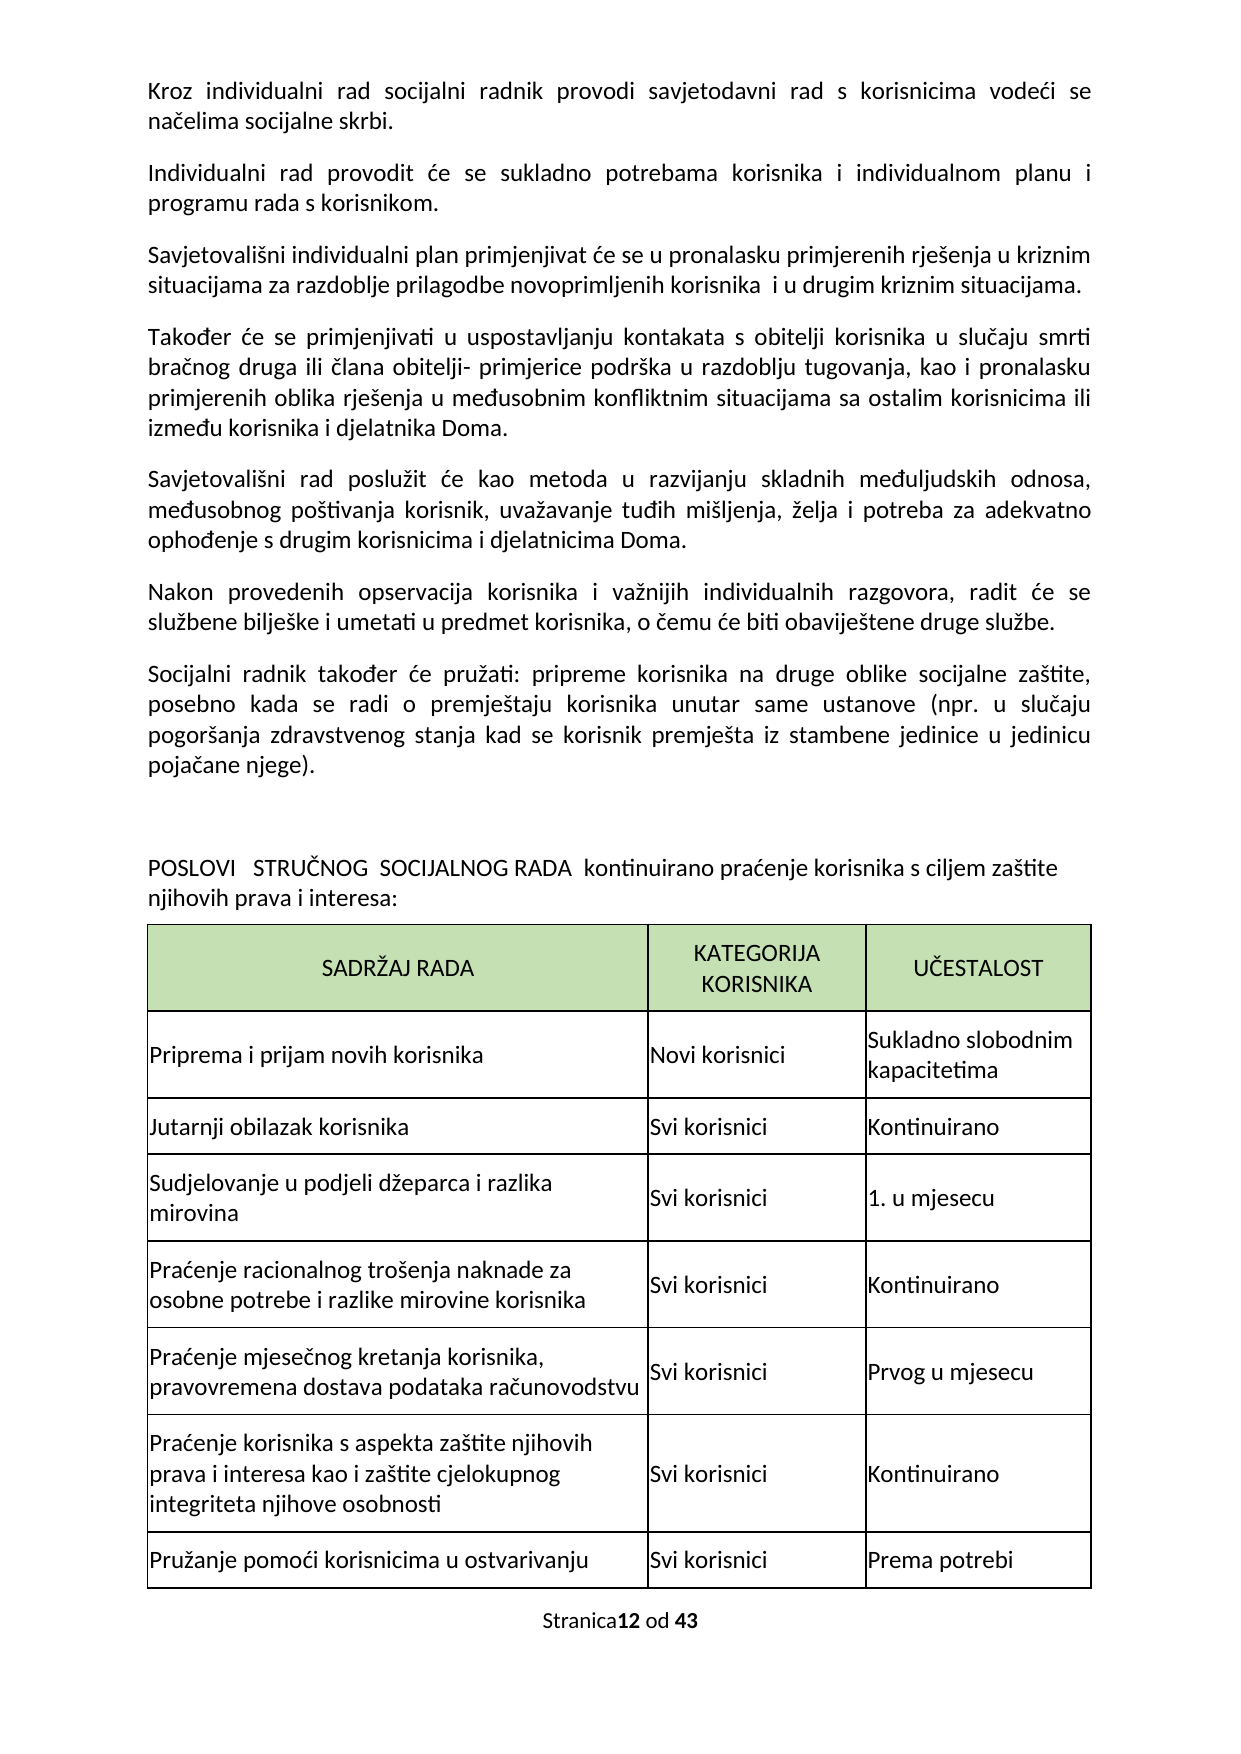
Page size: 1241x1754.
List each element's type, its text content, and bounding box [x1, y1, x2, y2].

text Savjetovališni individualni plan primjenjivat će se u pronalasku primjerenih rješenja u kriznim situacijama za razdoblje prilagodbe novoprimljenih korisnika i u drugim kriznim situacijama. [148, 239, 1093, 300]
table_cell Praćenje mjesečnog kretanja korisnika, pravovremena dostava podataka računovodstvu [148, 1328, 647, 1414]
table_cell Kontinuirano [867, 1242, 1090, 1327]
text POSLOVI STRUČNOG SOCIJALNOG RADA kontinuirano praćenje korisnika s ciljem zaštite njihovih prava i interesa: [148, 852, 1093, 913]
table_cell Priprema i prijam novih korisnika [148, 1012, 647, 1097]
table_cell Praćenje racionalnog trošenja naknade za osobne potrebe i razlike mirovine korisnika [148, 1242, 647, 1327]
text Također će se primjenjivati u uspostavljanju kontakata s obitelji korisnika u slučaju smrti bračnog druga ili člana obitelji- primjerice podrška u razdoblju tugovanja, kao i pronalasku primjerenih oblika rješenja u međusobnim konfliktnim situacijama sa ostalim korisnicima ili između korisnika i djelatnika Doma. [148, 321, 1093, 443]
text Kroz individualni rad socijalni radnik provodi savjetodavni rad s korisnicima vodeći se načelima socijalne skrbi. [148, 75, 1093, 136]
table_cell Jutarnji obilazak korisnika [148, 1099, 647, 1153]
table_cell Sudjelovanje u podjeli džeparca i razlika mirovina [148, 1155, 647, 1240]
text Individualni rad provodit će se sukladno potrebama korisnika i individualnom planu i programu rada s korisnikom. [148, 157, 1093, 218]
table_cell Prvog u mjesecu [867, 1328, 1090, 1414]
table_cell Novi korisnici [649, 1012, 865, 1097]
table_header SADRŽAJ RADA [148, 925, 647, 1010]
table_cell Svi korisnici [649, 1099, 865, 1153]
table_cell Kontinuirano [867, 1099, 1090, 1153]
table_header UČESTALOST [867, 925, 1090, 1010]
text Nakon provedenih opservacija korisnika i važnijih individualnih razgovora, radit će se službene bilješke i umetati u predmet korisnika, o čemu će biti obaviještene druge službe. [148, 576, 1093, 637]
table_cell Pružanje pomoći korisnicima u ostvarivanju [148, 1533, 647, 1587]
table_cell Svi korisnici [649, 1415, 865, 1531]
table_cell Praćenje korisnika s aspekta zaštite njihovih prava i interesa kao i zaštite cjelokupnog integriteta njihove osobnosti [148, 1415, 647, 1531]
table_cell Svi korisnici [649, 1328, 865, 1414]
text Socijalni radnik također će pružati: pripreme korisnika na druge oblike socijalne zaštite, posebno kada se radi o premještaju korisnika unutar same ustanove (npr. u slučaju pogoršanja zdravstvenog stanja kad se korisnik premješta iz stambene jedinice u jedinicu pojačane njege). [148, 658, 1093, 780]
table_cell 1. u mjesecu [867, 1155, 1090, 1240]
table_cell Svi korisnici [649, 1533, 865, 1587]
table_cell Svi korisnici [649, 1155, 865, 1240]
table_cell Sukladno slobodnim kapacitetima [867, 1012, 1090, 1097]
table_cell Prema potrebi [867, 1533, 1090, 1587]
text Savjetovališni rad poslužit će kao metoda u razvijanju skladnih međuljudskih odnosa, međusobnog poštivanja korisnik, uvažavanje tuđih mišljenja, želja i potreba za adekvatno ophođenje s drugim korisnicima i djelatnicima Doma. [148, 463, 1093, 555]
table_cell Kontinuirano [867, 1415, 1090, 1531]
table_cell Svi korisnici [649, 1242, 865, 1327]
table_header KATEGORIJA KORISNIKA [649, 925, 865, 1010]
